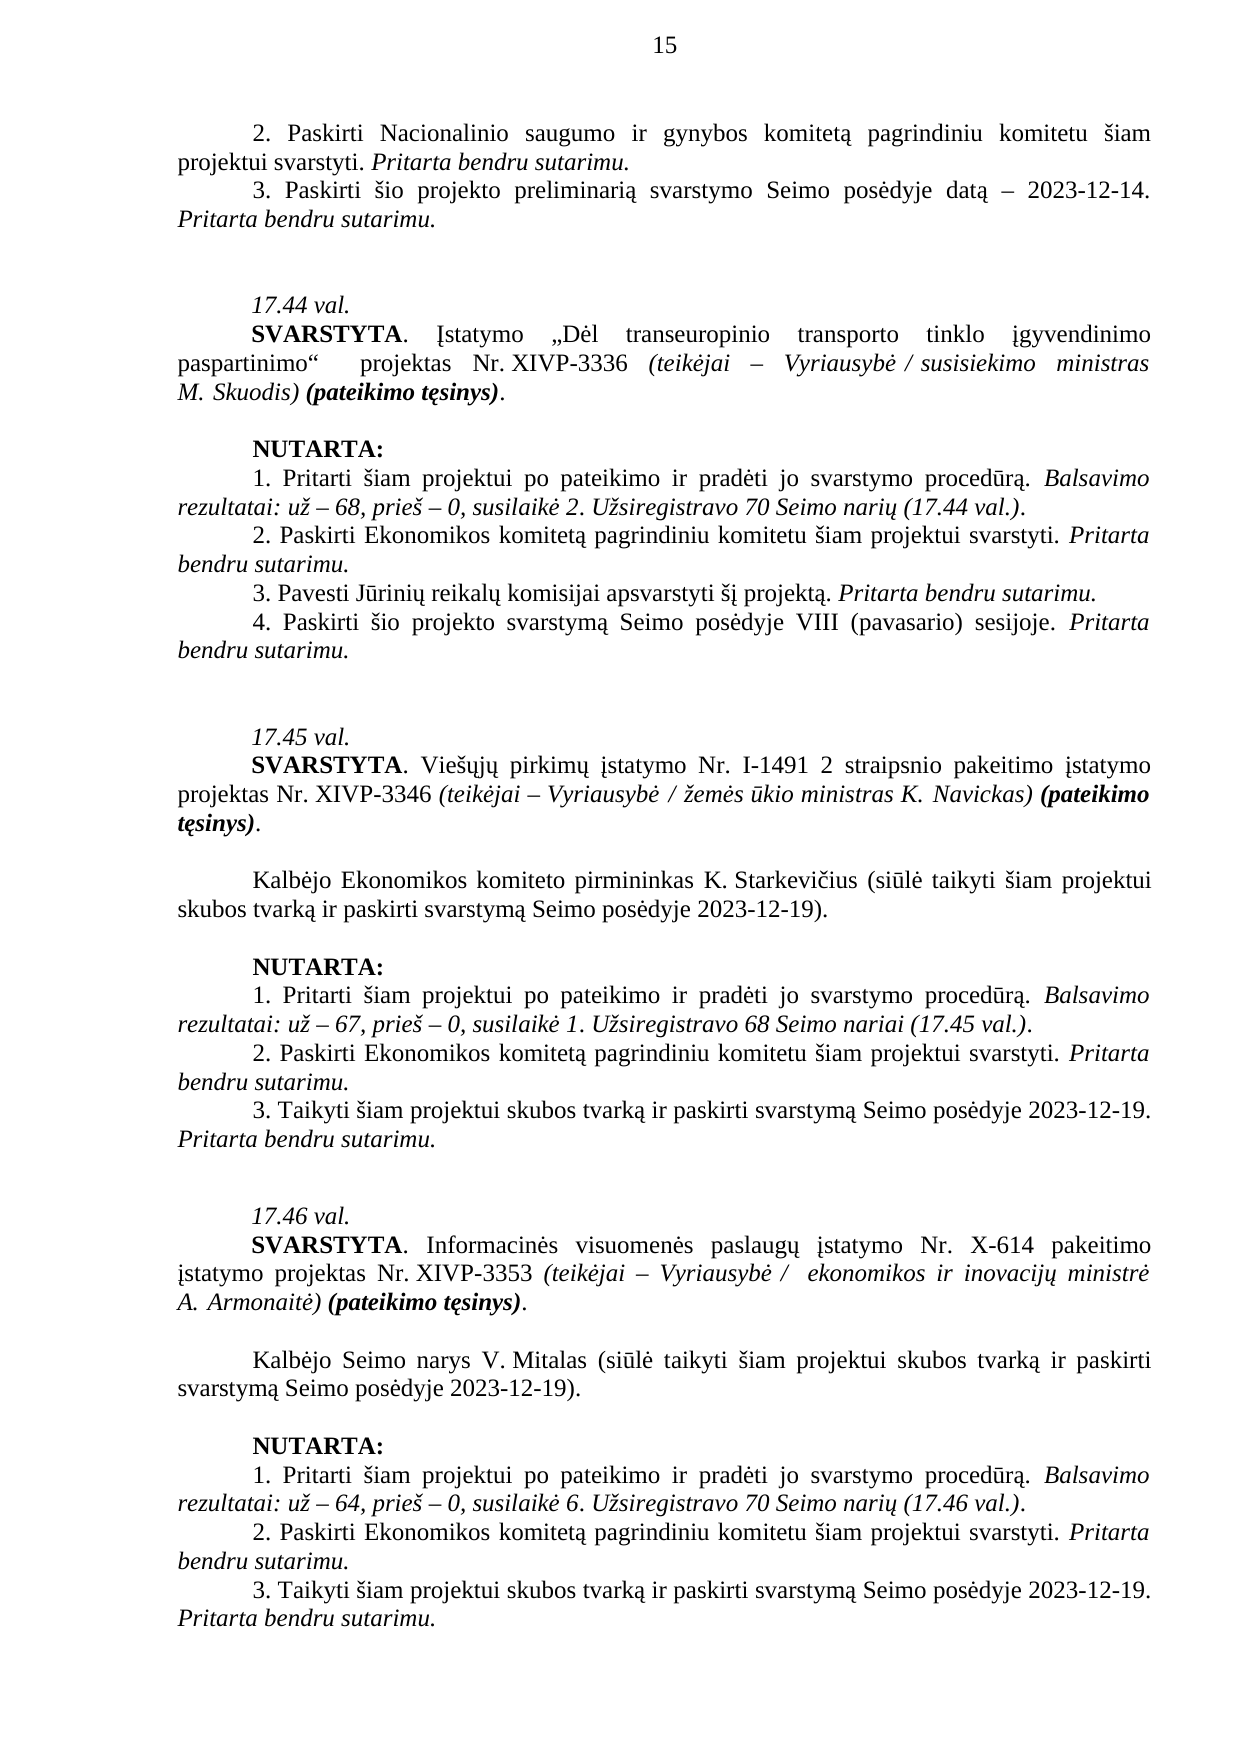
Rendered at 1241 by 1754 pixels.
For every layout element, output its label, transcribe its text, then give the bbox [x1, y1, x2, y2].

text 4. Paskirti šio projekto svarstymą Seimo posėdyje VIII (pavasario) sesijoje. Pritarta bendru sutarimu. [177, 607, 1152, 664]
text Kalbėjo Ekonomikos komiteto pirmininkas K. Starkevičius (siūlė taikyti šiam projektui skubos tvarką ir paskirti svarstymą Seimo posėdyje 2023-12-19). [177, 866, 1152, 923]
text 17.44 val. [177, 291, 1152, 319]
text SVARSTYTA. Viešųjų pirkimų įstatymo Nr. I-1491 2 straipsnio pakeitimo įstatymo projektas Nr. XIVP-3346 (teikėjai – Vyriausybė / žemės ūkio ministras K. Navickas) (pateikimo tęsinys). [177, 751, 1152, 837]
text SVARSTYTA. Įstatymo „Dėl transeuropinio transporto tinklo įgyvendinimo paspartinimo“ projektas Nr. XIVP-3336 (teikėjai – Vyriausybė / susisiekimo ministras M. Skuodis) (pateikimo tęsinys). [177, 319, 1152, 406]
text 3. Pavesti Jūrinių reikalų komisijai apsvarstyti šį projektą. Pritarta bendru sutarimu. [177, 578, 1152, 607]
text 1. Pritarti šiam projektui po pateikimo ir pradėti jo svarstymo procedūrą. Balsavimo rezultatai: už – 67, prieš – 0, susilaikė 1. Užsiregistravo 68 Seimo nariai (17.45 val.). [177, 981, 1152, 1038]
text 2. Paskirti Ekonomikos komitetą pagrindiniu komitetu šiam projektui svarstyti. Pritarta bendru sutarimu. [177, 1038, 1152, 1096]
text 1. Pritarti šiam projektui po pateikimo ir pradėti jo svarstymo procedūrą. Balsavimo rezultatai: už – 68, prieš – 0, susilaikė 2. Užsiregistravo 70 Seimo narių (17.44 val.). [177, 463, 1152, 521]
text NUTARTA: [177, 952, 1152, 981]
text 3. Taikyti šiam projektui skubos tvarką ir paskirti svarstymą Seimo posėdyje 2023-12-19. Pritarta bendru sutarimu. [177, 1096, 1152, 1153]
text 1. Pritarti šiam projektui po pateikimo ir pradėti jo svarstymo procedūrą. Balsavimo rezultatai: už – 64, prieš – 0, susilaikė 6. Užsiregistravo 70 Seimo narių (17.46 val.). [177, 1460, 1152, 1517]
text NUTARTA: [177, 1431, 1152, 1460]
text Kalbėjo Seimo narys V. Mitalas (siūlė taikyti šiam projektui skubos tvarką ir paskirti svarstymą Seimo posėdyje 2023-12-19). [177, 1345, 1152, 1402]
text NUTARTA: [177, 434, 1152, 463]
text 2. Paskirti Ekonomikos komitetą pagrindiniu komitetu šiam projektui svarstyti. Pritarta bendru sutarimu. [177, 1517, 1152, 1575]
text 2. Paskirti Ekonomikos komitetą pagrindiniu komitetu šiam projektui svarstyti. Pritarta bendru sutarimu. [177, 521, 1152, 578]
text SVARSTYTA. Informacinės visuomenės paslaugų įstatymo Nr. X-614 pakeitimo įstatymo projektas Nr. XIVP-3353 (teikėjai – Vyriausybė / ekonomikos ir inovacijų ministrė A. Armonaitė) (pateikimo tęsinys). [177, 1230, 1152, 1316]
text 17.46 val. [177, 1201, 1152, 1230]
text 2. Paskirti Nacionalinio saugumo ir gynybos komitetą pagrindiniu komitetu šiam projektui svarstyti. Pritarta bendru sutarimu. [177, 118, 1152, 176]
text 3. Taikyti šiam projektui skubos tvarką ir paskirti svarstymą Seimo posėdyje 2023-12-19. Pritarta bendru sutarimu. [177, 1575, 1152, 1632]
text 17.45 val. [177, 722, 1152, 751]
text 3. Paskirti šio projekto preliminarią svarstymo Seimo posėdyje datą – 2023-12-14. Pritarta bendru sutarimu. [177, 176, 1152, 233]
